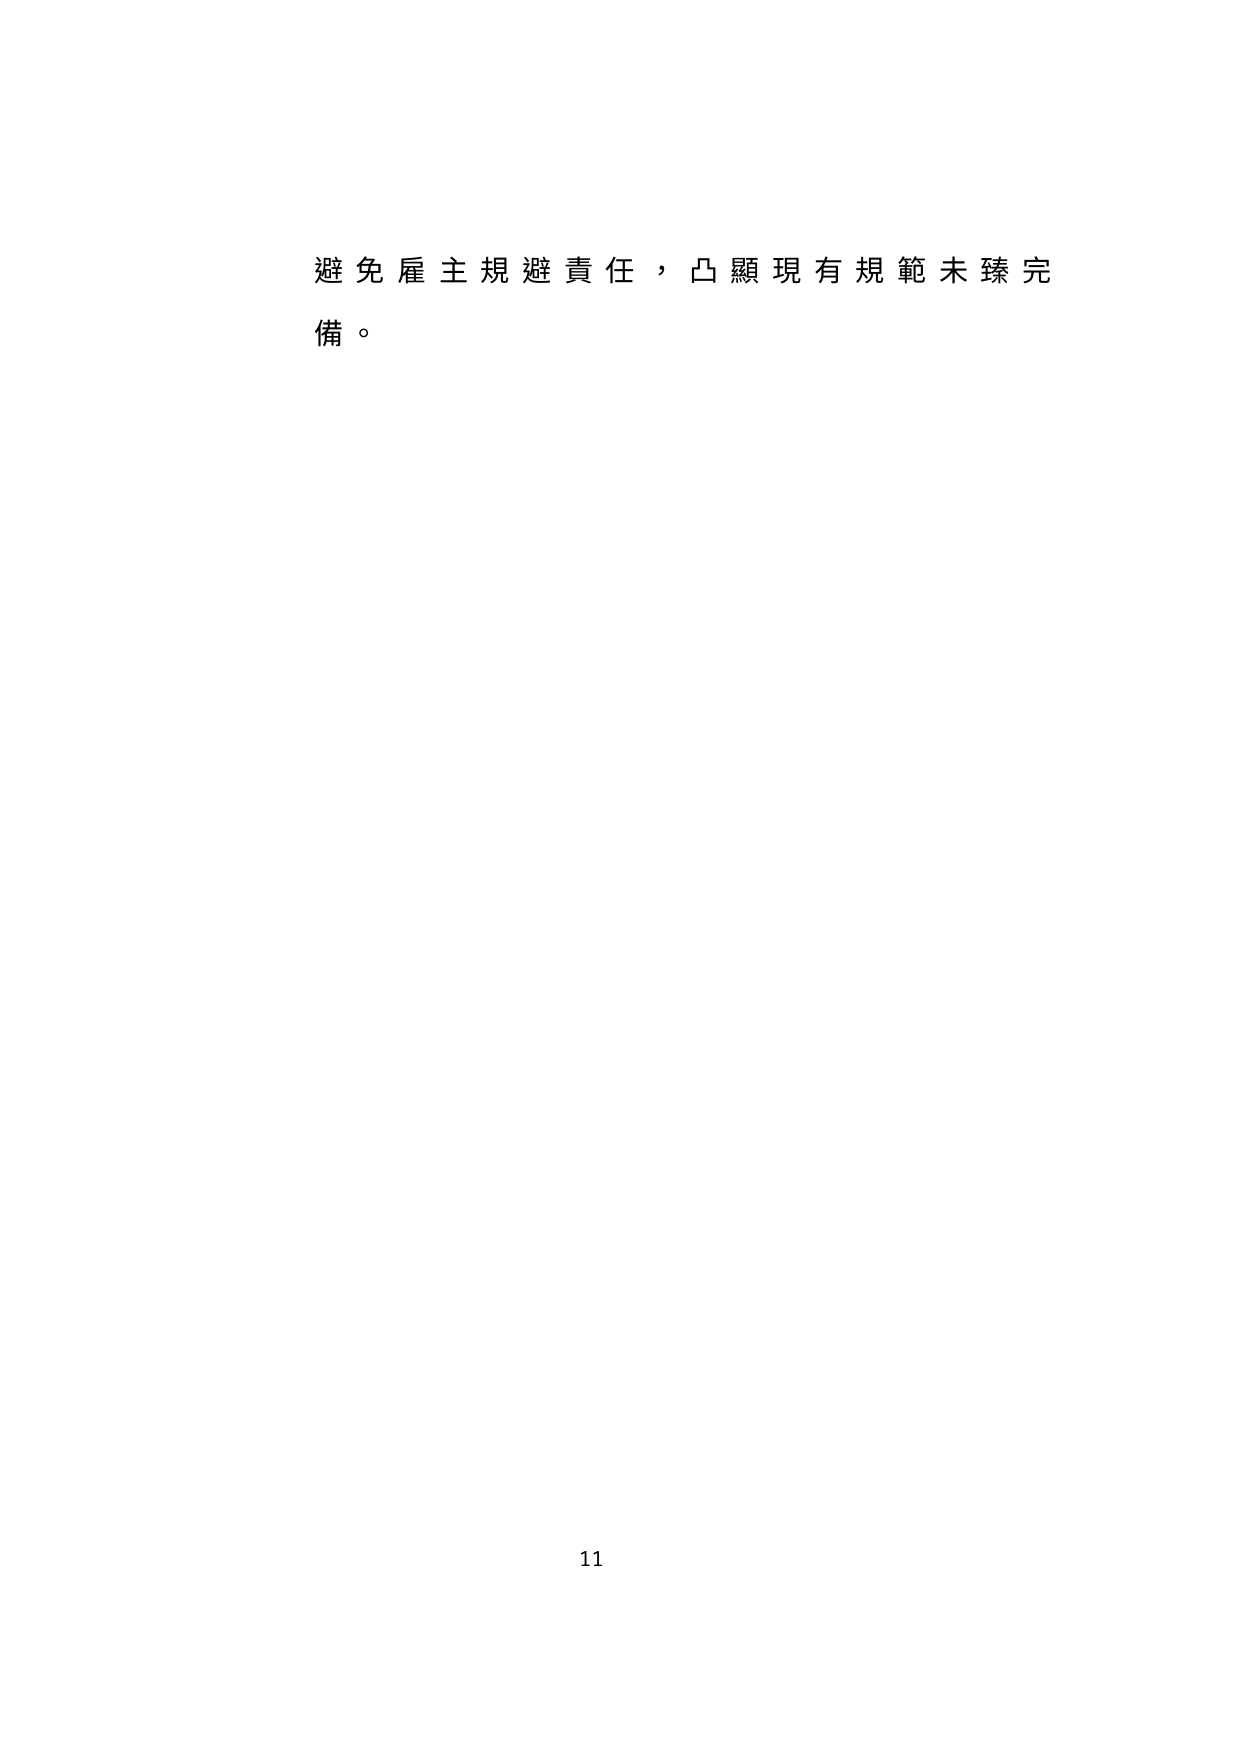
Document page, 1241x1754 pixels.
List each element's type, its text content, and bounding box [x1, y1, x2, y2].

text 觀之派遣歸零政策實施後，各機關雖逐步減少進用派遣人員，惟勞務層層外包情形仍未減。據統計，截至107年底止行政院所屬機關運用勞務承攬及派遣勞工人數分別為4萬3,622人及7,522人，前者為後者5倍之多，致外界質疑派遣歸零實際上已遁入承攬型態。簡言之，部分機關可能為規避超過派遣人數上限而將派遣契約包裝為承攬契約，原派遣工則轉為更無保障之勞務承攬，導致勞動權益反而更加惡化情事。據108年5月媒體報導，教育部主管之國立政治大學校內外包清潔人員於該校內皆從事長期性工作並受學校指揮監督，卻以勞務承攬契約招標，形同「假承攬、真派遣」，並爆發多起勞資爭議，事由包括承攬資方積欠清潔工加班費及特休假、要求清潔人員簽署自願離職書等。另106年間台中榮總院內勞務承攬人員亦因無法獲得年資與特休假累計也引爆勞資糾紛，時值台中市勞工局並對該院做出「假承攬、真派遣」認定，認定該等人員雖係從事醫療體系非核心業務，實質上受有醫院(公部門)之「指揮監督」。勞動部回應表示，對於該等「偽裝承攬」問題，將研議訂定相關注意事項以為執行準據，避免雇主規避責任，凸顯現有規範未臻完備。 [271, 227, 1058, 352]
